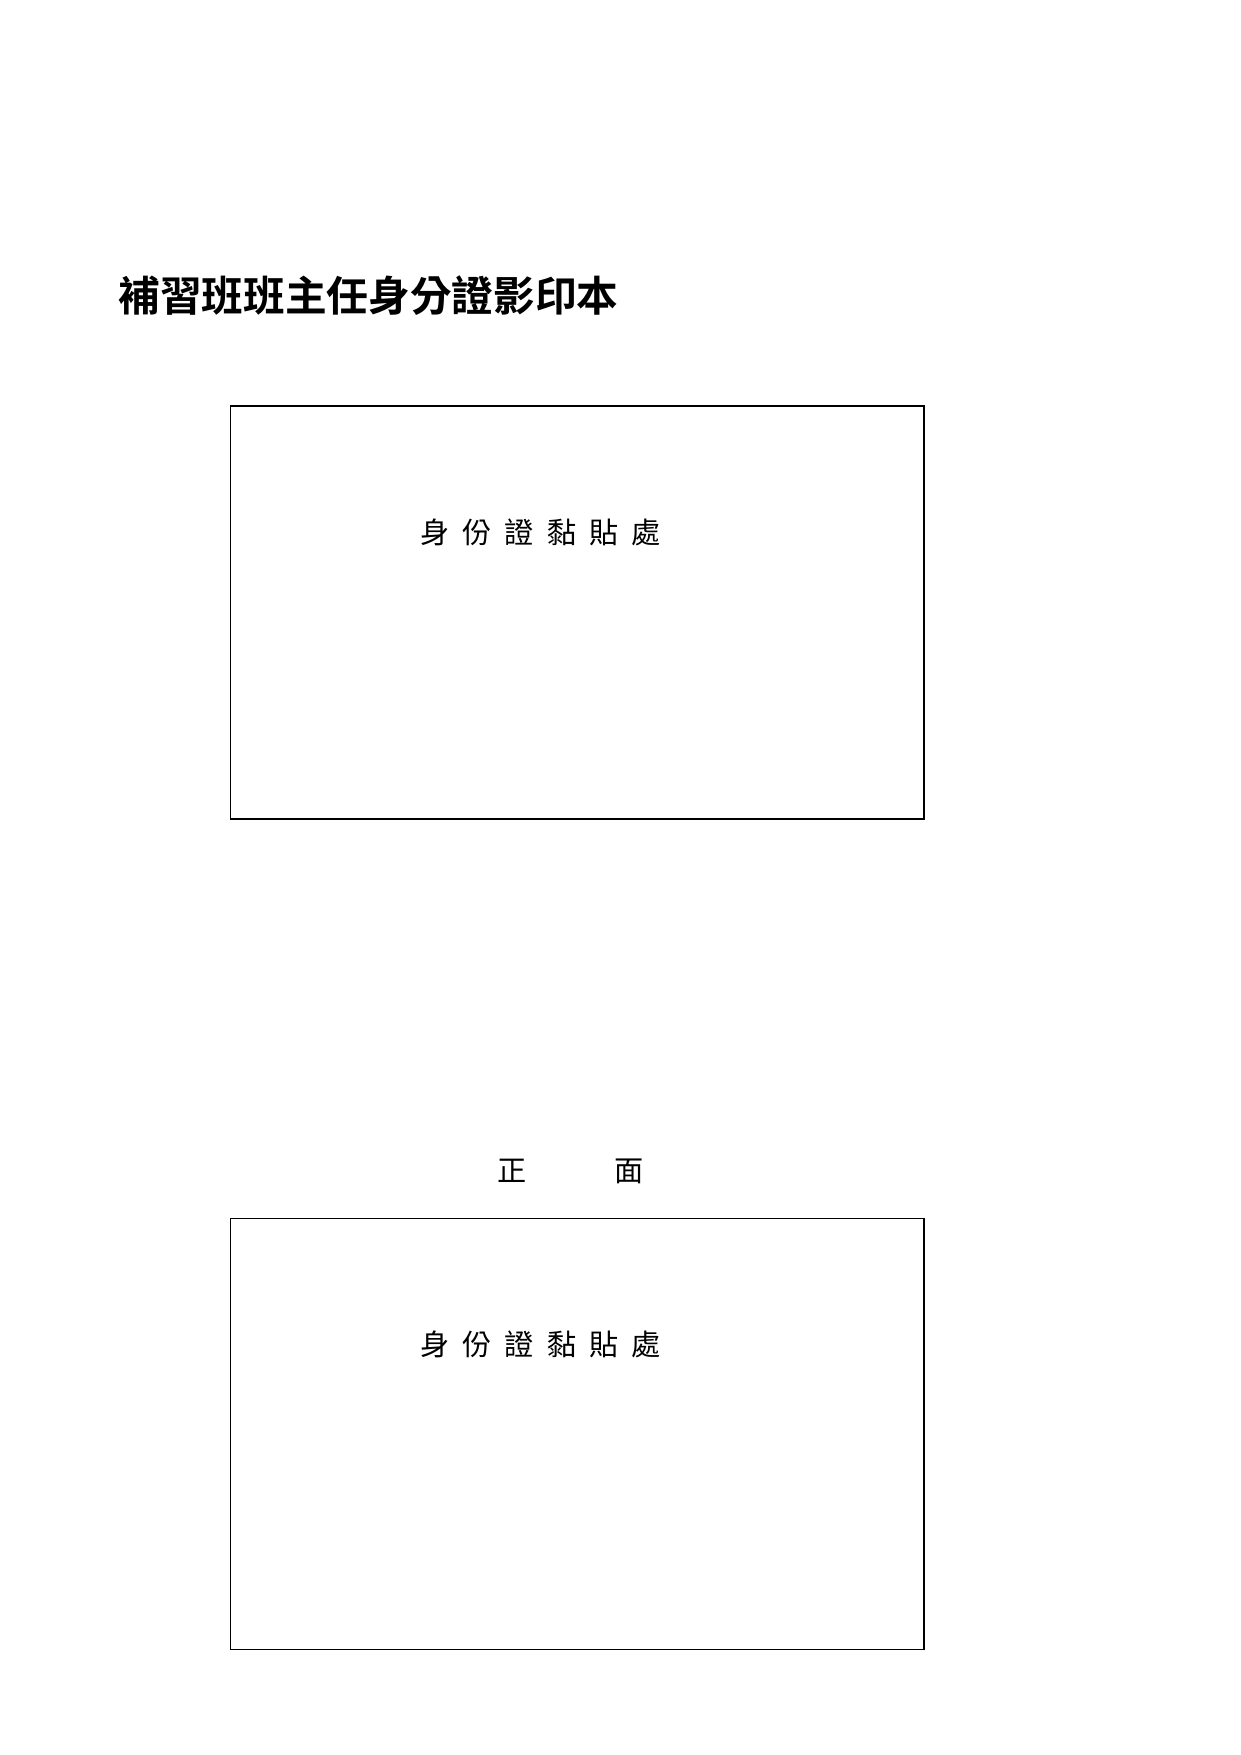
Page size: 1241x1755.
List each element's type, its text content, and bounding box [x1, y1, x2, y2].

text 補習班班主任身分證影印本 [118, 252, 1122, 314]
text 正 面 [118, 1127, 1122, 1189]
